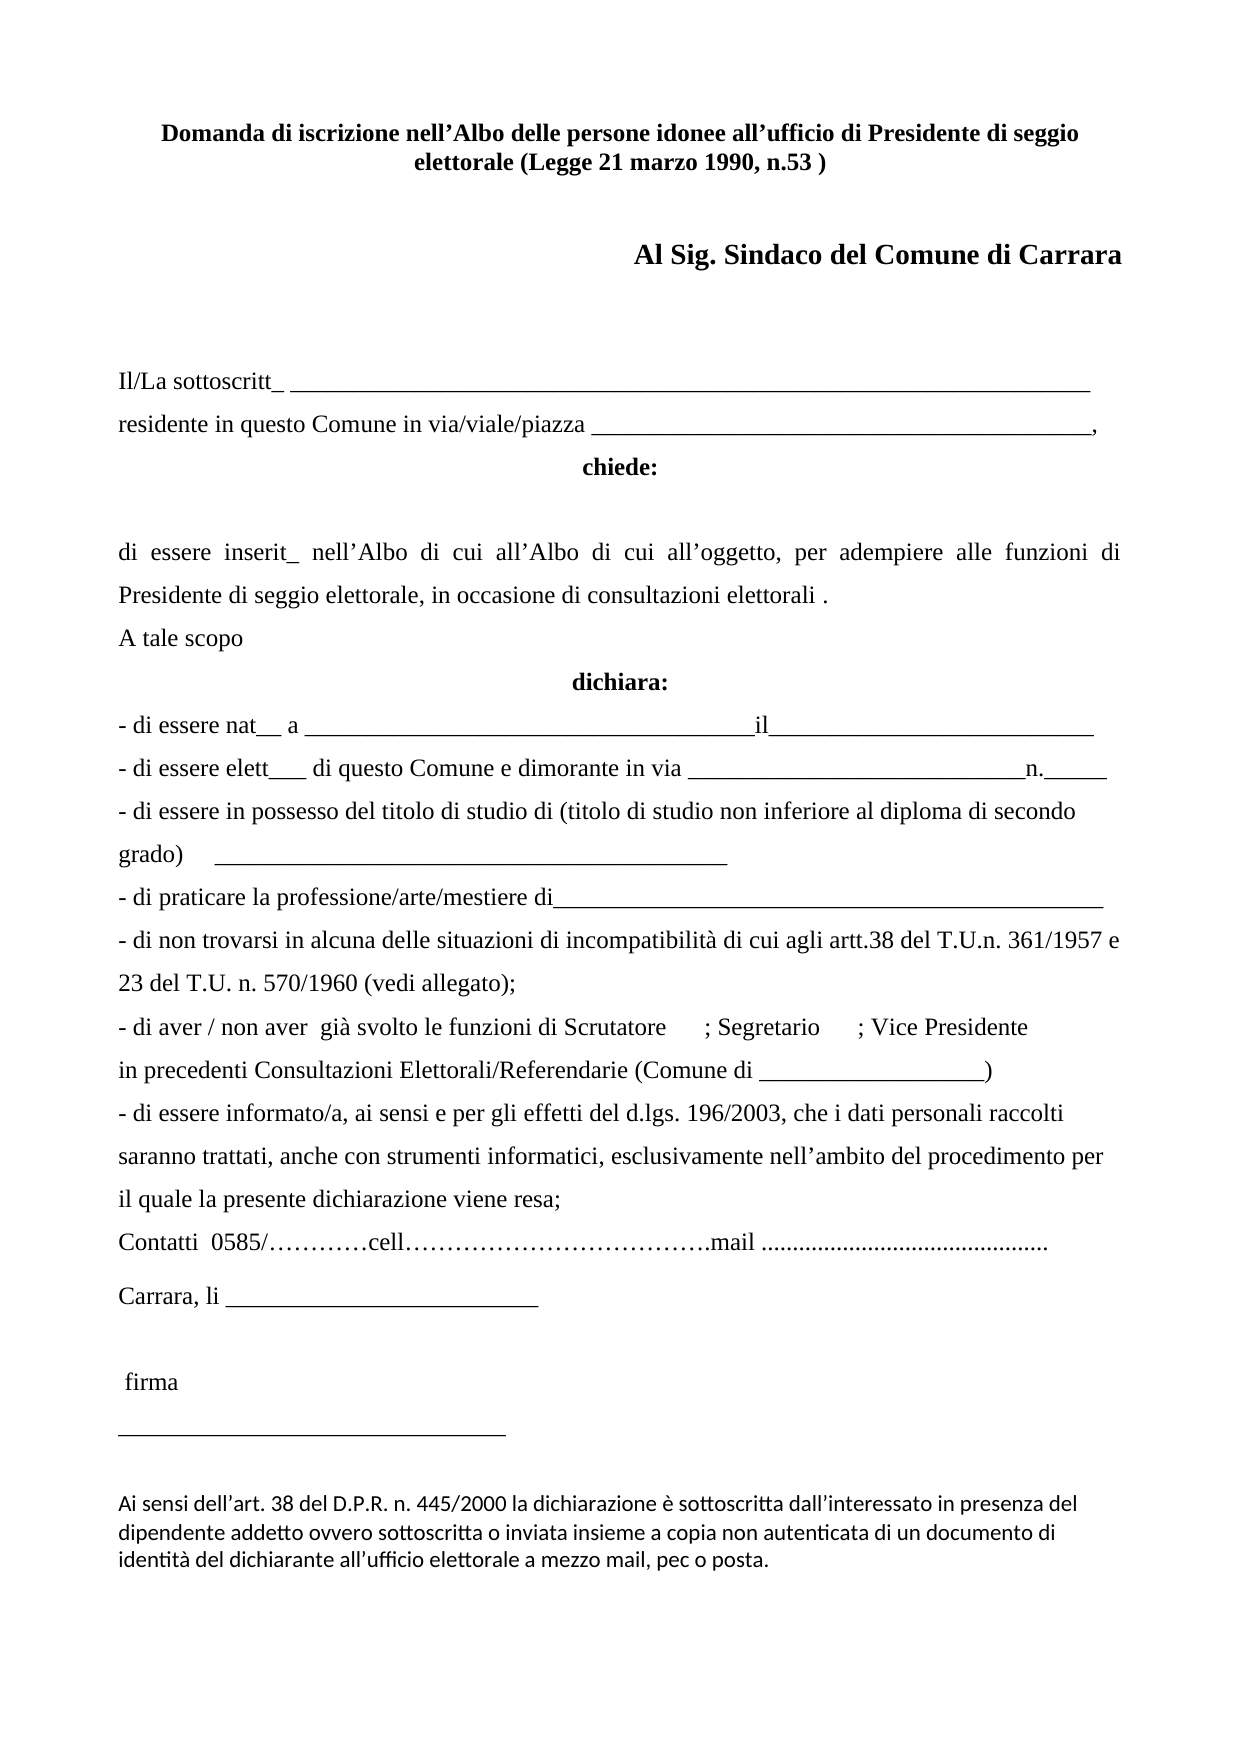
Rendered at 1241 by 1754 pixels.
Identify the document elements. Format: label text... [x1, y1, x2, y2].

text Contatti 0585/…………cell……………………………….mail .............................................. [118, 1227, 1163, 1256]
text Il/La sottoscritt_ ________________________________________________________________ [118, 366, 1122, 394]
text in precedenti Consultazioni Elettorali/Referendarie (Comune di __________________) [118, 1055, 1122, 1083]
text Al Sig. Sindaco del Comune di Carrara [118, 237, 1122, 271]
text firma [118, 1367, 1122, 1396]
text - di praticare la professione/arte/mestiere di____________________________________________ [118, 882, 1122, 911]
text A tale scopo [118, 623, 1122, 652]
text Domanda di iscrizione nell’Albo delle persone idonee all’ufficio di Presidente di seggio elettorale (Legge 21 marzo 1990, n.53 ) [118, 118, 1122, 176]
text - di essere in possesso del titolo di studio di (titolo di studio non inferiore al diploma di secondo grado) _________________________________________ [118, 796, 1122, 868]
text dichiara: [118, 667, 1122, 695]
text - di essere nat__ a ____________________________________il__________________________ [118, 710, 1158, 738]
text Ai sensi dell’art. 38 del D.P.R. n. 445/2000 la dichiarazione è sottoscritta dall’interessato in presenza del dipendente addetto ovvero sottoscritta o inviata insieme a copia non autenticata di un documento di identità del dichiarante all’ufficio elettorale a mezzo mail, pec o posta. [118, 1489, 1122, 1574]
text - di essere elett___ di questo Comune e dimorante in via ___________________________n._____ [118, 753, 1122, 782]
text chiede: [118, 452, 1122, 481]
text - di aver / non aver già svolto le funzioni di Scrutatore ; Segretario ; Vice Presidente [118, 1012, 1122, 1040]
text Carrara, li _________________________ [118, 1281, 1122, 1310]
text _______________________________ [118, 1410, 1122, 1439]
text - di essere informato/a, ai sensi e per gli effetti del d.lgs. 196/2003, che i dati personali raccolti saranno trattati, anche con strumenti informatici, esclusivamente nell’ambito del procedimento per il quale la presente dichiarazione viene resa; [118, 1098, 1122, 1213]
text di essere inserit_ nell’Albo di cui all’Albo di cui all’oggetto, per adempiere alle funzioni di Presidente di seggio elettorale, in occasione di consultazioni elettorali . [118, 537, 1122, 609]
text - di non trovarsi in alcuna delle situazioni di incompatibilità di cui agli artt.38 del T.U.n. 361/1957 e 23 del T.U. n. 570/1960 (vedi allegato); [118, 925, 1122, 997]
text residente in questo Comune in via/viale/piazza ________________________________________, [118, 409, 1122, 438]
